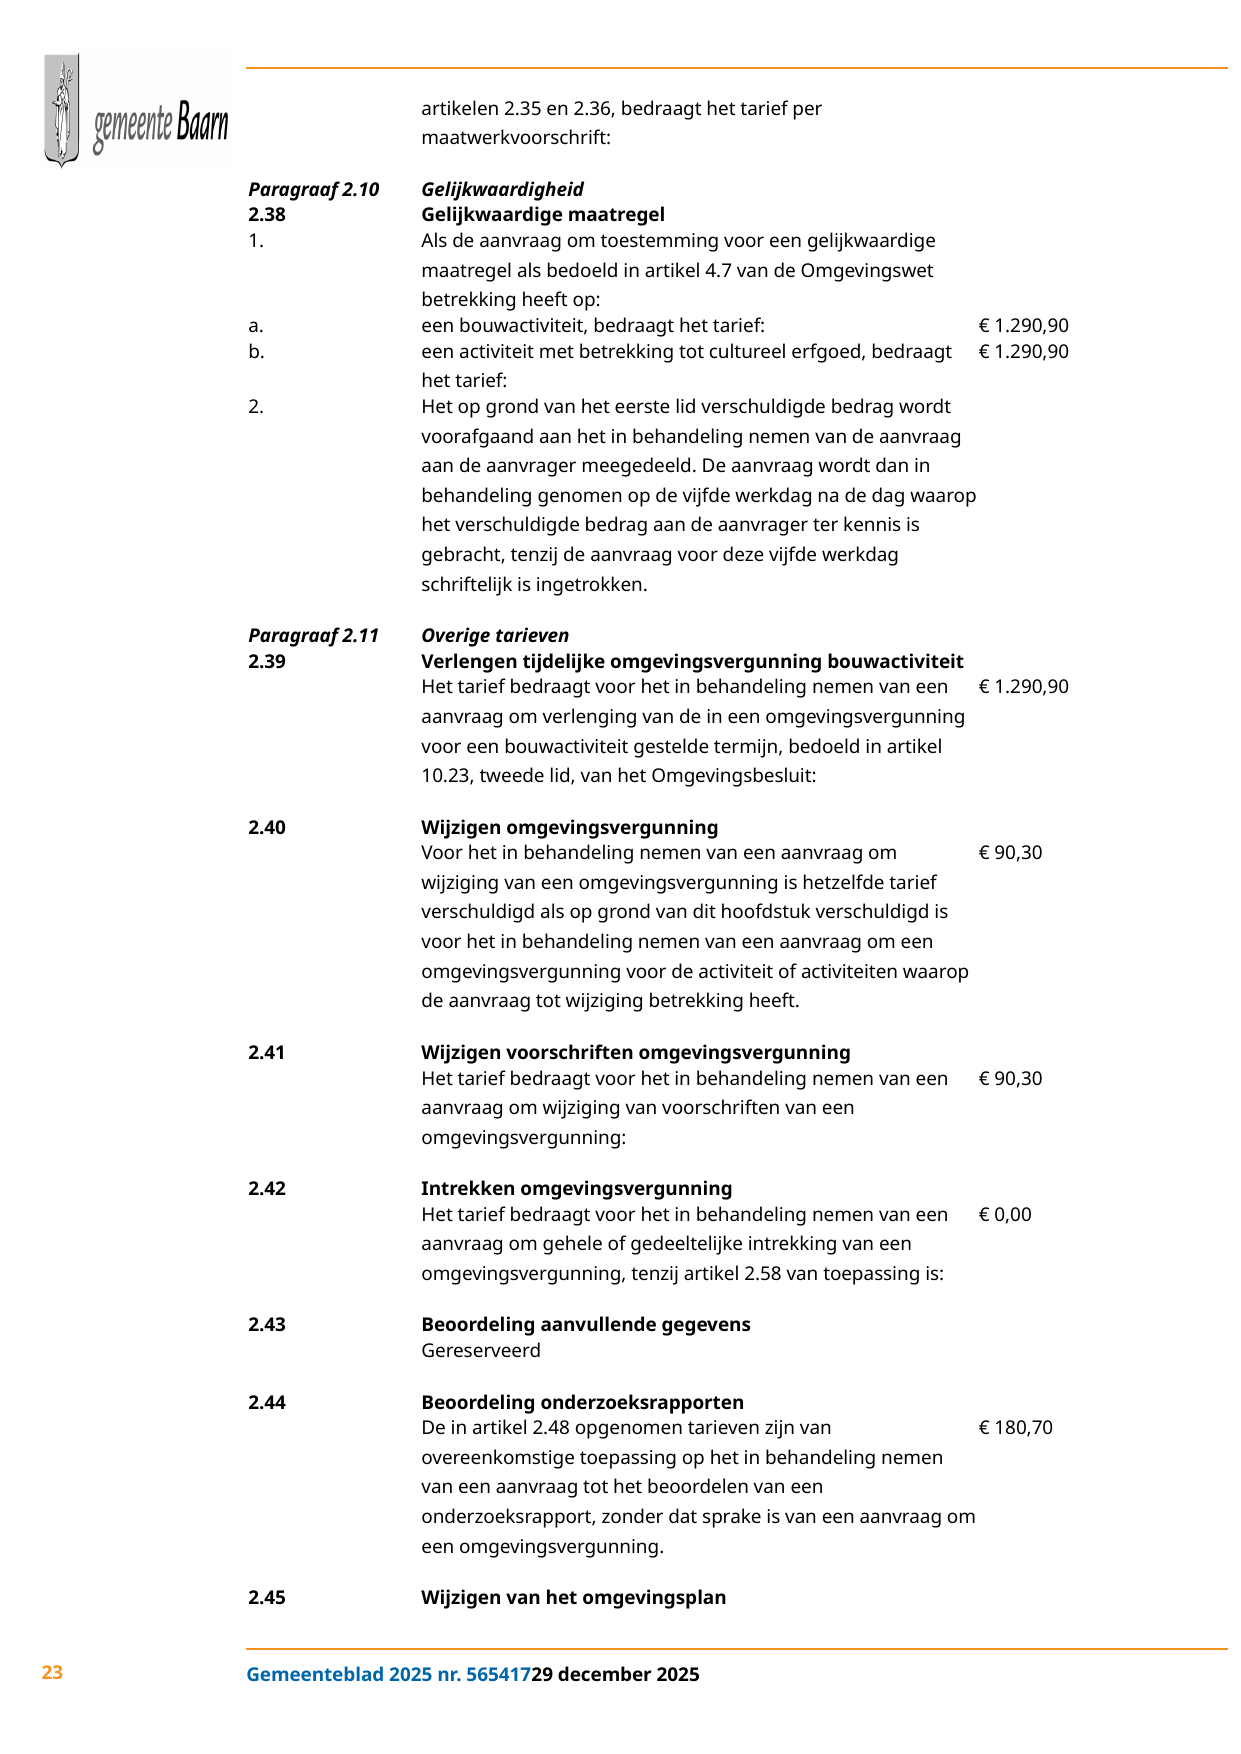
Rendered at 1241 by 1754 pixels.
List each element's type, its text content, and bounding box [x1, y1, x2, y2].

table_cell [979, 1013, 1152, 1039]
table_cell 2.43 [248, 1312, 421, 1337]
table_cell [248, 596, 421, 622]
table_cell Het tarief bedraagt voor het in behandeling nemen van een aanvraag om gehele of gedeeltelijke intrekking van een omgevingsvergunning, tenzij artikel 2.58 van toepassing is: [421, 1201, 978, 1286]
table_cell Het tarief bedraagt voor het in behandeling nemen van een aanvraag om verlenging van de in een omgevingsvergunning voor een bouwactiviteit gestelde termijn, bedoeld in artikel 10.23, tweede lid, van het Omgevingsbesluit: [421, 674, 978, 788]
table_cell 2. [248, 393, 421, 596]
table_cell [248, 674, 421, 788]
table_cell Het tarief bedraagt voor het in behandeling nemen van een aanvraag om wijziging van voorschriften van een omgevingsvergunning: [421, 1065, 978, 1149]
table_cell Beoordeling aanvullende gegevens [421, 1312, 978, 1337]
table_cell [979, 1363, 1152, 1389]
table_cell [248, 1013, 421, 1039]
table_cell [421, 150, 978, 176]
table_cell [979, 1584, 1152, 1610]
table_cell 2.44 [248, 1389, 421, 1414]
table_cell [421, 788, 978, 814]
table_cell [979, 1338, 1152, 1363]
table_cell [248, 788, 421, 814]
table_cell [248, 840, 421, 1013]
table_cell [979, 648, 1152, 674]
table_cell € 90,30 [979, 840, 1152, 1013]
table_cell [979, 1286, 1152, 1312]
table_cell [421, 596, 978, 622]
table_cell € 180,70 [979, 1415, 1152, 1559]
table_cell 1. [248, 227, 421, 312]
table_cell [979, 814, 1152, 839]
table_cell [979, 176, 1152, 202]
table_cell Voor het in behandeling nemen van een aanvraag om wijziging van een omgevingsvergunning is hetzelfde tarief verschuldigd als op grond van dit hoofdstuk verschuldigd is voor het in behandeling nemen van een aanvraag om een omgevingsvergunning voor de activiteit of activiteiten waarop de aanvraag tot wijziging betrekking heeft. [421, 840, 978, 1013]
table_cell 2.40 [248, 814, 421, 839]
table_cell [979, 393, 1152, 596]
table_cell [248, 95, 421, 150]
table_cell [979, 227, 1152, 312]
table_cell Overige tarieven [421, 622, 978, 648]
table_cell € 1.290,90 [979, 312, 1152, 338]
table_cell [248, 150, 421, 176]
table_cell [979, 202, 1152, 227]
table_cell Gelijkwaardigheid [421, 176, 978, 202]
table_cell [248, 1338, 421, 1363]
table_cell 2.45 [248, 1584, 421, 1610]
table_cell [421, 1559, 978, 1584]
table_cell [979, 1312, 1152, 1337]
table_cell [421, 1286, 978, 1312]
table_cell Wijzigen voorschriften omgevingsvergunning [421, 1039, 978, 1065]
table_cell artikelen 2.35 en 2.36, bedraagt het tarief per maatwerkvoorschrift: [421, 95, 978, 150]
table_cell Intrekken omgevingsvergunning [421, 1175, 978, 1201]
table_cell [979, 1150, 1152, 1175]
table_cell 2.42 [248, 1175, 421, 1201]
table_cell [421, 1013, 978, 1039]
table_cell € 90,30 [979, 1065, 1152, 1149]
table_cell [979, 1175, 1152, 1201]
table_cell [248, 1065, 421, 1149]
table_cell Paragraaf 2.10 [248, 176, 421, 202]
table_cell b. [248, 338, 421, 393]
table_cell [248, 1415, 421, 1559]
table_cell Verlengen tijdelijke omgevingsvergunning bouwactiviteit [421, 648, 978, 674]
picture [41, 47, 231, 172]
table_cell 2.39 [248, 648, 421, 674]
table_cell een activiteit met betrekking tot cultureel erfgoed, bedraagt het tarief: [421, 338, 978, 393]
table_cell [421, 1363, 978, 1389]
table_cell Paragraaf 2.11 [248, 622, 421, 648]
table_cell [979, 95, 1152, 150]
table_cell € 1.290,90 [979, 338, 1152, 393]
table_cell De in artikel 2.48 opgenomen tarieven zijn van overeenkomstige toepassing op het in behandeling nemen van een aanvraag tot het beoordelen van een onderzoeksrapport, zonder dat sprake is van een aanvraag om een omgevingsvergunning. [421, 1415, 978, 1559]
table_cell [248, 1559, 421, 1584]
table_cell Wijzigen van het omgevingsplan [421, 1584, 978, 1610]
table_cell [248, 1201, 421, 1286]
table_cell € 0,00 [979, 1201, 1152, 1286]
table_cell een bouwactiviteit, bedraagt het tarief: [421, 312, 978, 338]
table_cell Gelijkwaardige maatregel [421, 202, 978, 227]
table_cell Wijzigen omgevingsvergunning [421, 814, 978, 839]
table_cell Als de aanvraag om toestemming voor een gelijkwaardige maatregel als bedoeld in artikel 4.7 van de Omgevingswet betrekking heeft op: [421, 227, 978, 312]
table_cell [248, 1286, 421, 1312]
table_cell [979, 1039, 1152, 1065]
table_cell [979, 1389, 1152, 1414]
table_cell [248, 1150, 421, 1175]
table_cell [248, 1363, 421, 1389]
table_cell [979, 1559, 1152, 1584]
table_cell € 1.290,90 [979, 674, 1152, 788]
table_cell [979, 622, 1152, 648]
table_cell a. [248, 312, 421, 338]
table_cell [979, 596, 1152, 622]
table_cell 2.38 [248, 202, 421, 227]
table_cell Het op grond van het eerste lid verschuldigde bedrag wordt voorafgaand aan het in behandeling nemen van de aanvraag aan de aanvrager meegedeeld. De aanvraag wordt dan in behandeling genomen op de vijfde werkdag na de dag waarop het verschuldigde bedrag aan de aanvrager ter kennis is gebracht, tenzij de aanvraag voor deze vijfde werkdag schriftelijk is ingetrokken. [421, 393, 978, 596]
table_cell Beoordeling onderzoeksrapporten [421, 1389, 978, 1414]
table_cell Gereserveerd [421, 1338, 978, 1363]
table_cell [421, 1150, 978, 1175]
table_cell 2.41 [248, 1039, 421, 1065]
table_cell [979, 150, 1152, 176]
table_cell [979, 788, 1152, 814]
